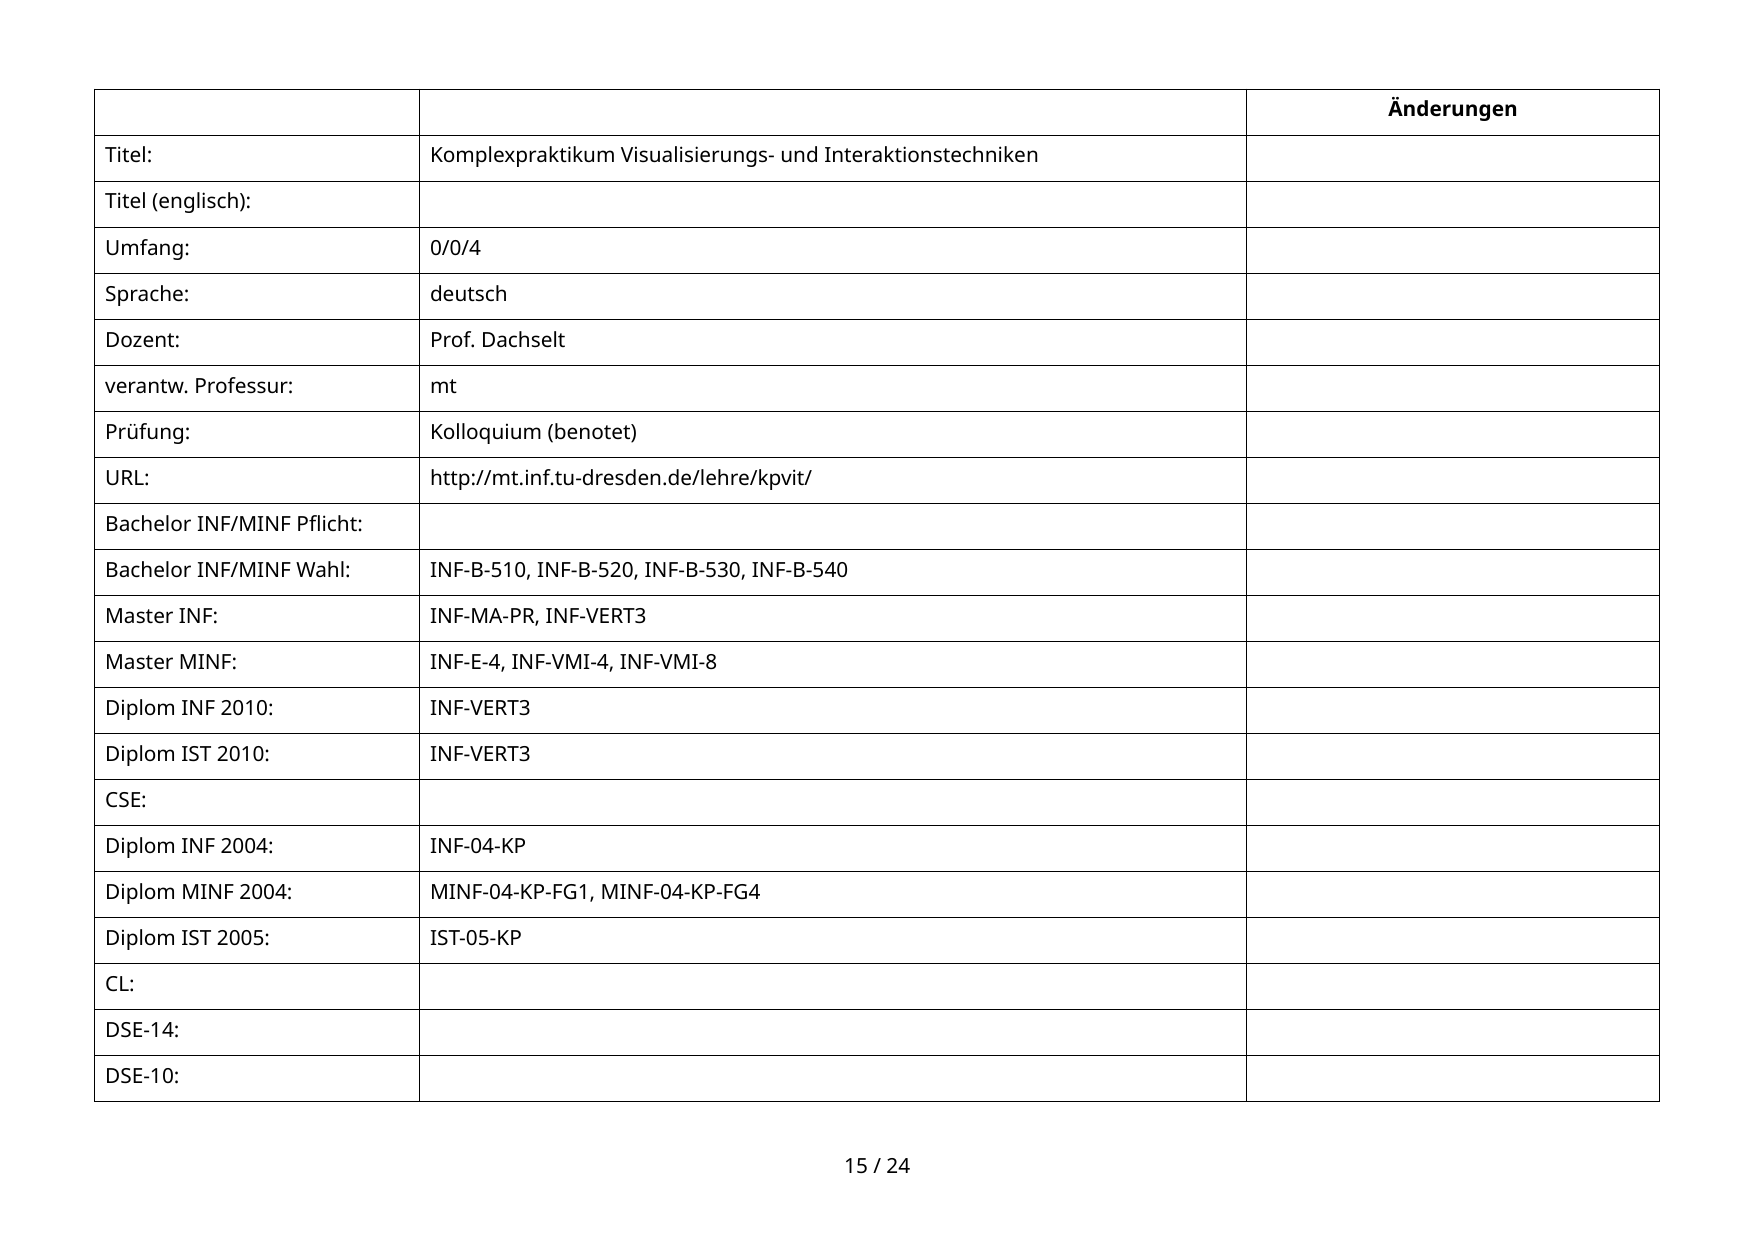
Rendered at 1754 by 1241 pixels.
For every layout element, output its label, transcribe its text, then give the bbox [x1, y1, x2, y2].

table_cell [420, 1010, 1246, 1055]
table_cell URL: [95, 458, 419, 503]
table_cell Dozent: [95, 320, 419, 365]
table_cell [1247, 1010, 1659, 1055]
table_cell [1247, 642, 1659, 687]
table_cell [1247, 688, 1659, 733]
table_cell Bachelor INF/MINF Pflicht: [95, 504, 419, 549]
table_cell [1247, 826, 1659, 871]
table_cell Diplom IST 2010: [95, 734, 419, 779]
table_cell [1247, 228, 1659, 273]
table_cell Kolloquium (benotet) [420, 412, 1246, 457]
table_cell Master INF: [95, 596, 419, 641]
table_cell mt [420, 366, 1246, 411]
table_cell [1247, 458, 1659, 503]
table_cell [1247, 550, 1659, 595]
table_cell INF-VERT3 [420, 734, 1246, 779]
table_cell [1247, 136, 1659, 181]
table_cell Diplom MINF 2004: [95, 872, 419, 917]
table_cell [1247, 182, 1659, 227]
table_cell [1247, 1056, 1659, 1101]
table_cell Diplom INF 2010: [95, 688, 419, 733]
table_cell http://mt.inf.tu-dresden.de/lehre/kpvit/ [420, 458, 1246, 503]
table_cell DSE-14: [95, 1010, 419, 1055]
table_cell verantw. Professur: [95, 366, 419, 411]
table_cell [1247, 734, 1659, 779]
table_cell Diplom IST 2005: [95, 918, 419, 963]
table_cell INF-B-510, INF-B-520, INF-B-530, INF-B-540 [420, 550, 1246, 595]
table_cell Umfang: [95, 228, 419, 273]
table_cell Titel (englisch): [95, 182, 419, 227]
table_cell [1247, 320, 1659, 365]
table_cell [420, 1056, 1246, 1101]
table_cell Komplexpraktikum Visualisierungs- und Interaktionstechniken [420, 136, 1246, 181]
table_cell [1247, 780, 1659, 825]
table_cell Sprache: [95, 274, 419, 319]
table_cell INF-VERT3 [420, 688, 1246, 733]
table_cell [1247, 366, 1659, 411]
table_cell Prüfung: [95, 412, 419, 457]
table_header [95, 90, 419, 134]
table_cell CL: [95, 964, 419, 1009]
table_cell 0/0/4 [420, 228, 1246, 273]
table_cell Diplom INF 2004: [95, 826, 419, 871]
table_cell [420, 964, 1246, 1009]
table_cell [1247, 274, 1659, 319]
table_cell IST-05-KP [420, 918, 1246, 963]
table_cell DSE-10: [95, 1056, 419, 1101]
table_header Änderungen [1247, 90, 1659, 134]
table_cell [1247, 504, 1659, 549]
table_cell Master MINF: [95, 642, 419, 687]
table_cell [420, 182, 1246, 227]
table_cell Titel: [95, 136, 419, 181]
table_cell INF-MA-PR, INF-VERT3 [420, 596, 1246, 641]
table_cell [1247, 872, 1659, 917]
table_cell [420, 780, 1246, 825]
table_cell INF-04-KP [420, 826, 1246, 871]
table_cell INF-E-4, INF-VMI-4, INF-VMI-8 [420, 642, 1246, 687]
table_cell [1247, 918, 1659, 963]
table_cell CSE: [95, 780, 419, 825]
table_header [420, 90, 1246, 134]
table_cell MINF-04-KP-FG1, MINF-04-KP-FG4 [420, 872, 1246, 917]
table_cell [1247, 596, 1659, 641]
table_cell [1247, 412, 1659, 457]
table_cell Bachelor INF/MINF Wahl: [95, 550, 419, 595]
table_cell [420, 504, 1246, 549]
table_cell Prof. Dachselt [420, 320, 1246, 365]
table_cell [1247, 964, 1659, 1009]
table_cell deutsch [420, 274, 1246, 319]
